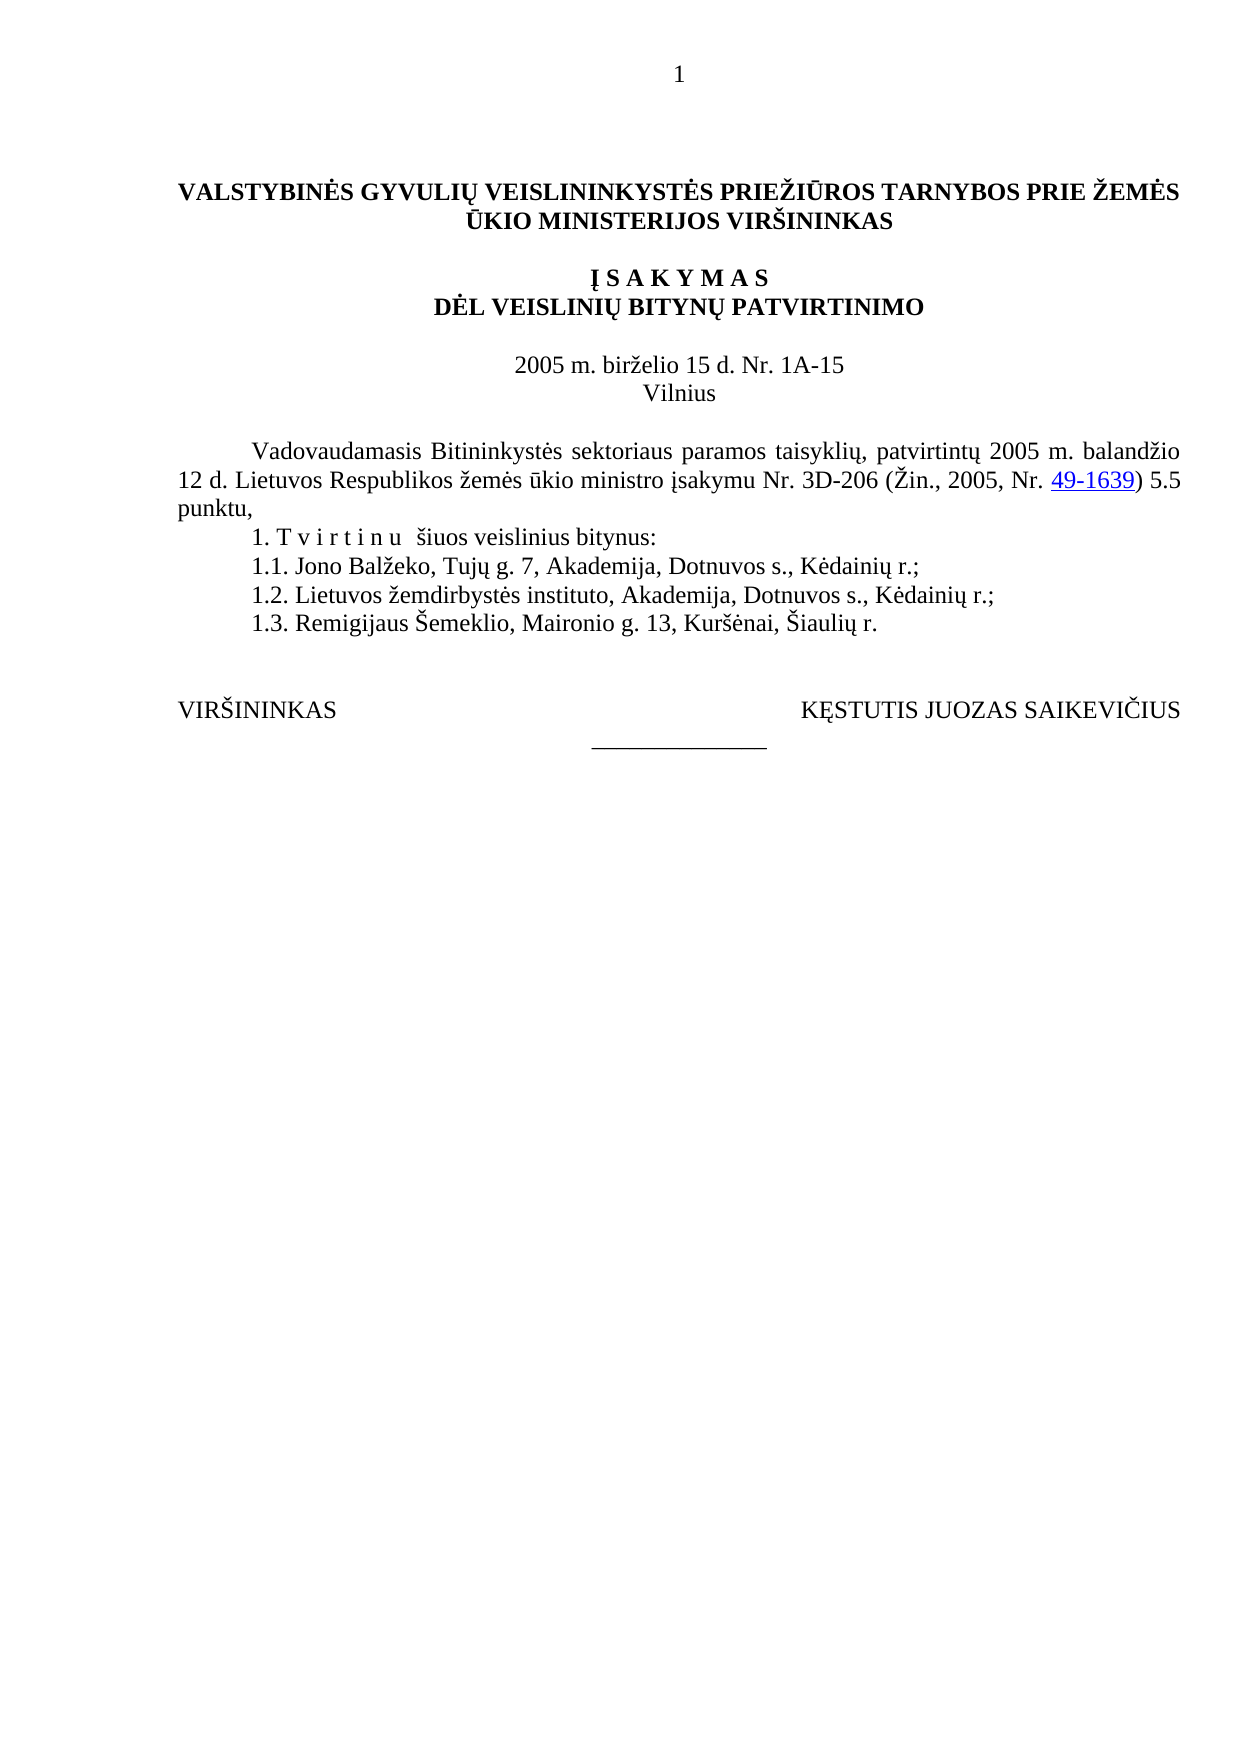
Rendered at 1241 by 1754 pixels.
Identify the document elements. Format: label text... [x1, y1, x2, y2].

text 1. Tvirtinu šiuos veislinius bitynus: [177, 522, 1181, 551]
text 1.1. Jono Balžeko, Tujų g. 7, Akademija, Dotnuvos s., Kėdainių r.; [177, 551, 1181, 580]
text Vilnius [177, 378, 1181, 407]
text VALSTYBINĖS GYVULIŲ VEISLININKYSTĖS PRIEŽIŪROS TARNYBOS PRIE ŽEMĖS ŪKIO MINISTERIJOS VIRŠININKAS [177, 177, 1181, 235]
text Vadovaudamasis Bitininkystės sektoriaus paramos taisyklių, patvirtintų 2005 m. balandžio 12 d. Lietuvos Respublikos žemės ūkio ministro įsakymu Nr. 3D-206 (Žin., 2005, Nr. 49-1639) 5.5 punktu, [177, 436, 1181, 522]
text 1.3. Remigijaus Šemeklio, Maironio g. 13, Kuršėnai, Šiaulių r. [177, 608, 1181, 637]
text 2005 m. birželio 15 d. Nr. 1A-15 [177, 350, 1181, 378]
text Į S A K Y M A S [177, 263, 1181, 292]
text 1.2. Lietuvos žemdirbystės instituto, Akademija, Dotnuvos s., Kėdainių r.; [177, 580, 1181, 608]
text ______________ [177, 723, 1181, 752]
text VIRŠININKAS KĘSTUTIS JUOZAS SAIKEVIČIUS [177, 695, 1181, 723]
text DĖL VEISLINIŲ BITYNŲ PATVIRTINIMO [177, 292, 1181, 321]
